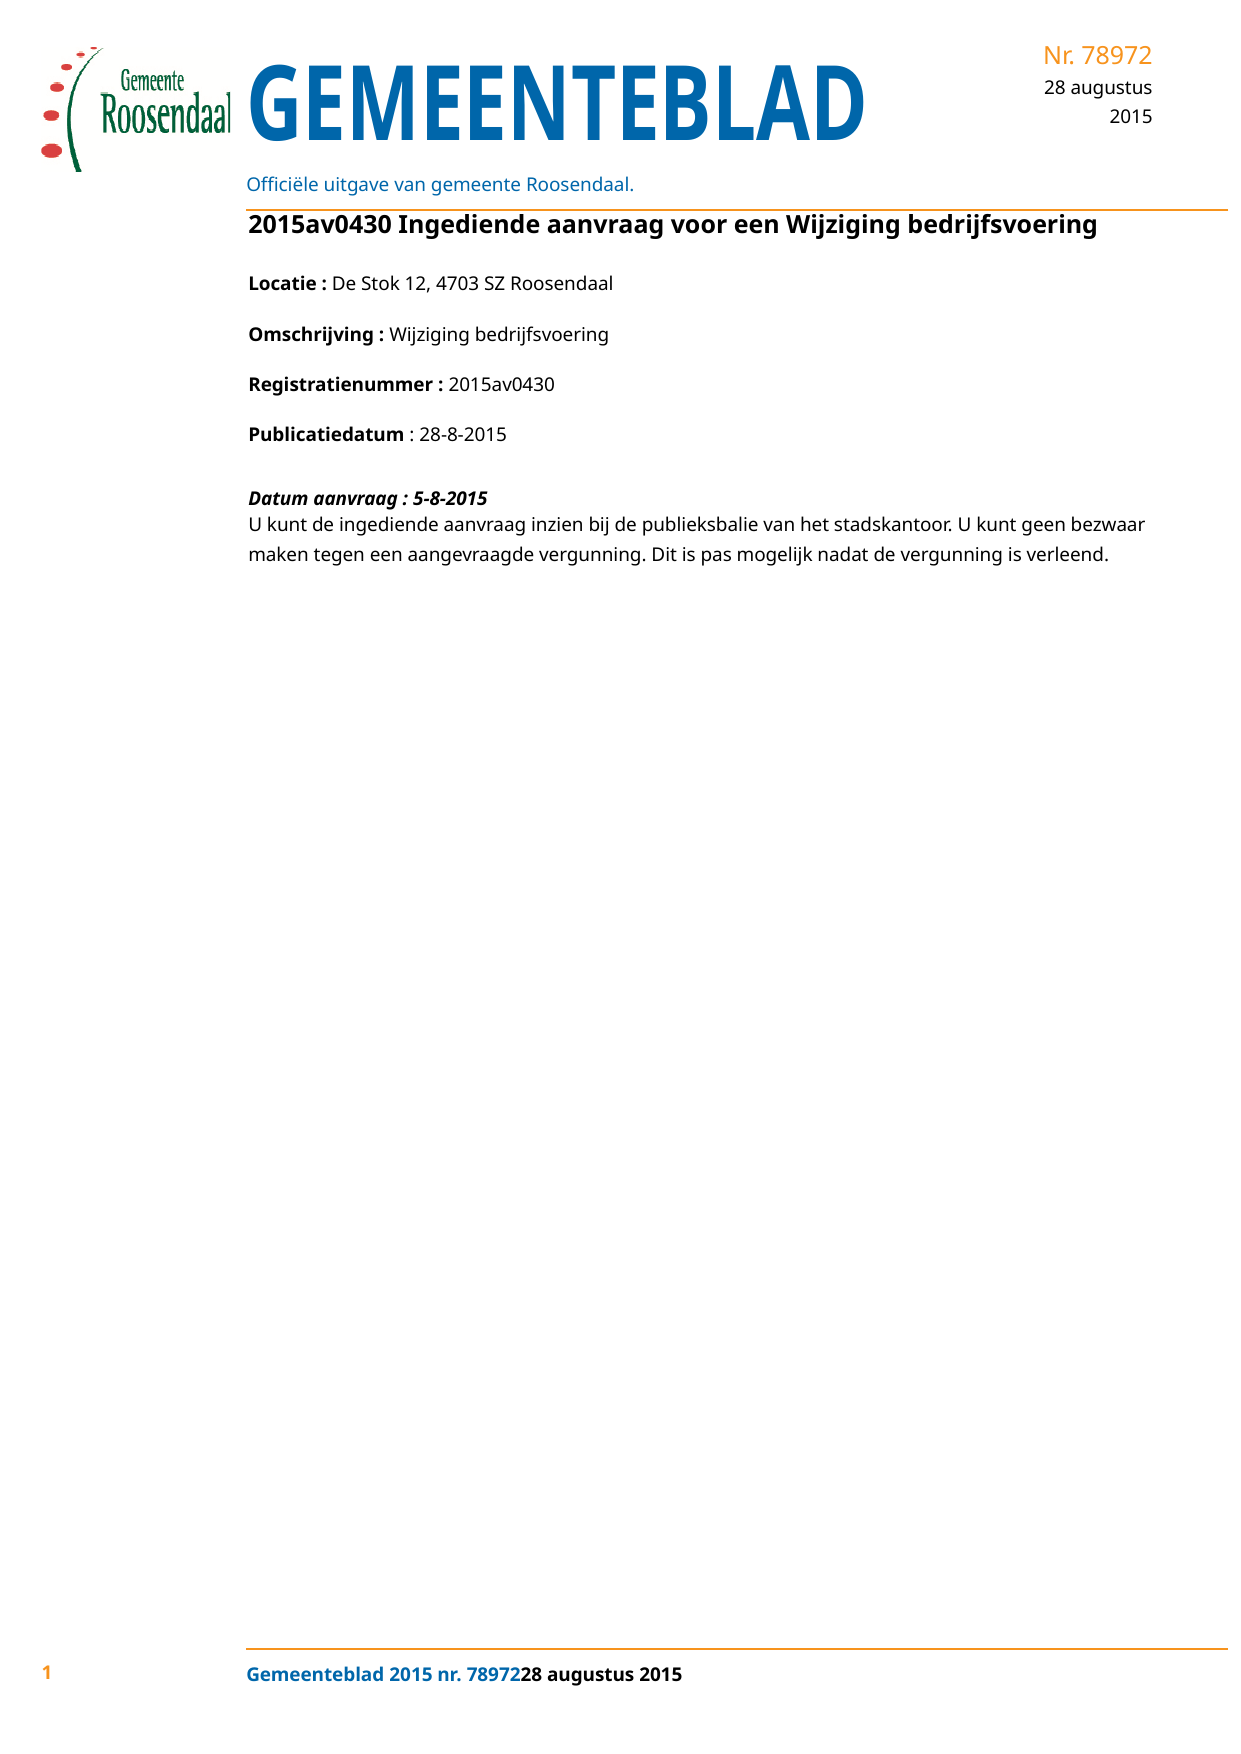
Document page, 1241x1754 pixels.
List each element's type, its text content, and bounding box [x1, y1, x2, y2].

text Registratienummer : 2015av0430 [248, 371, 1152, 397]
text 2015av0430 Ingediende aanvraag voor een Wijziging bedrijfsvoering [248, 211, 1152, 241]
text Datum aanvraag : 5-8-2015 [248, 486, 1152, 511]
text U kunt de ingediende aanvraag inzien bij de publieksbalie van het stadskantoor. U kunt geen bezwaar maken tegen een aangevraagde vergunning. Dit is pas mogelijk nadat de vergunning is verleend. [248, 511, 1152, 567]
text Omschrijving : Wijziging bedrijfsvoering [248, 321, 1152, 346]
picture [41, 47, 231, 172]
text Publicatiedatum : 28-8-2015 [248, 422, 1152, 447]
text Locatie : De Stok 12, 4703 SZ Roosendaal [248, 270, 1152, 296]
